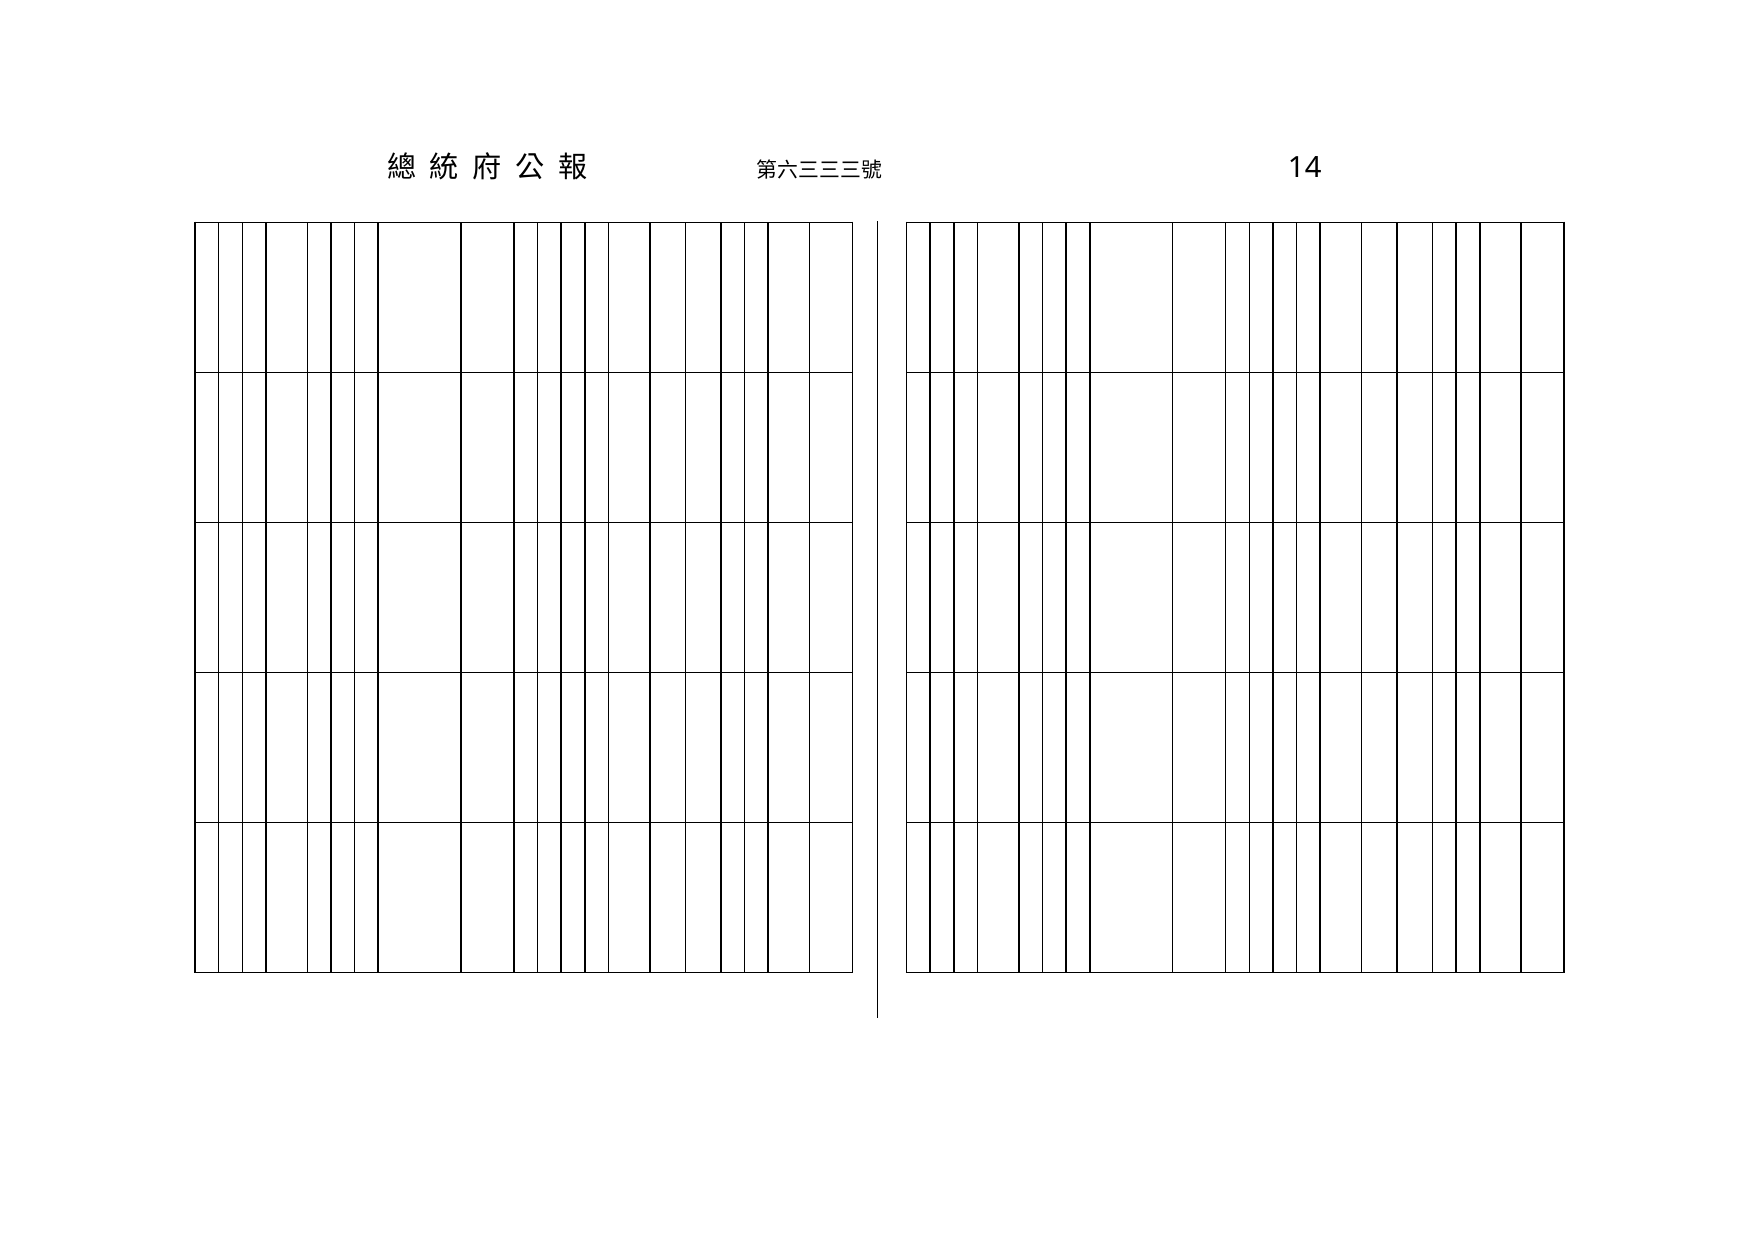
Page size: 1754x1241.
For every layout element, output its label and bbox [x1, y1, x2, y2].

table_cell [1457, 823, 1479, 972]
table_cell [1457, 523, 1479, 672]
table_cell [355, 223, 377, 372]
table_cell [1020, 823, 1042, 972]
table_cell [722, 523, 744, 672]
table_cell [586, 823, 608, 972]
table_cell [562, 373, 584, 522]
table_cell [1481, 673, 1520, 822]
table_cell [1362, 673, 1396, 822]
table_cell [1398, 823, 1432, 972]
table_cell [267, 673, 307, 822]
table_cell [332, 223, 354, 372]
table_cell [722, 823, 744, 972]
table_cell [1250, 673, 1272, 822]
table_cell [379, 523, 460, 672]
table_cell [1481, 373, 1520, 522]
table_cell [1067, 823, 1089, 972]
table_cell [1067, 523, 1089, 672]
table_cell [745, 373, 767, 522]
table_cell [609, 373, 649, 522]
table_cell [379, 373, 460, 522]
table_cell [586, 223, 608, 372]
table_cell [931, 823, 953, 972]
table_cell [332, 373, 354, 522]
table_cell [1398, 673, 1432, 822]
table_cell [1398, 373, 1432, 522]
table_cell [1020, 223, 1042, 372]
table_cell [769, 523, 809, 672]
table_cell [562, 523, 584, 672]
table_cell [686, 673, 720, 822]
table_cell [243, 373, 265, 522]
table_cell [515, 223, 537, 372]
table_cell [243, 673, 265, 822]
table_cell [1091, 523, 1172, 672]
table_cell [462, 823, 513, 972]
table_cell [1362, 523, 1396, 672]
table_cell [1522, 673, 1563, 822]
table_cell [1433, 673, 1455, 822]
table_cell [1321, 523, 1361, 672]
table_cell [769, 373, 809, 522]
table_cell [907, 373, 929, 522]
table_cell [651, 223, 685, 372]
table_cell [978, 223, 1018, 372]
table_cell [515, 823, 537, 972]
table_cell [355, 673, 377, 822]
table_cell [609, 523, 649, 672]
table_cell [810, 823, 852, 972]
table_cell [1433, 223, 1455, 372]
table_cell [196, 373, 218, 522]
table_cell [308, 673, 330, 822]
table_cell [955, 523, 977, 672]
table_cell [907, 523, 929, 672]
table_cell [1321, 373, 1361, 522]
table_cell [243, 523, 265, 672]
table_cell [651, 823, 685, 972]
table_cell [931, 373, 953, 522]
table_cell [1398, 223, 1432, 372]
table_cell [810, 523, 852, 672]
table_cell [1297, 223, 1319, 372]
table_cell [686, 373, 720, 522]
table_cell [686, 223, 720, 372]
table_cell [1067, 673, 1089, 822]
table_cell [379, 223, 460, 372]
table_cell [745, 523, 767, 672]
table_cell [538, 823, 560, 972]
table_cell [1433, 823, 1455, 972]
table_cell [1043, 823, 1065, 972]
table_cell [1250, 223, 1272, 372]
table_cell [722, 373, 744, 522]
table_cell [609, 223, 649, 372]
table_cell [1481, 823, 1520, 972]
table_cell [196, 823, 218, 972]
table_cell [1274, 823, 1296, 972]
table_cell [1297, 373, 1319, 522]
table_cell [1274, 523, 1296, 672]
table_cell [219, 823, 242, 972]
table_cell [332, 523, 354, 672]
table_cell [907, 823, 929, 972]
table_cell [931, 223, 953, 372]
table_cell [1457, 673, 1479, 822]
table_cell [651, 673, 685, 822]
table_cell [1297, 673, 1319, 822]
table_cell [651, 523, 685, 672]
table_cell [586, 673, 608, 822]
table_cell [609, 823, 649, 972]
table_cell [1020, 523, 1042, 672]
table_cell [1481, 523, 1520, 672]
table_cell [722, 223, 744, 372]
table_cell [1226, 223, 1249, 372]
table_cell [1091, 673, 1172, 822]
table_cell [538, 373, 560, 522]
table_cell [686, 823, 720, 972]
table_cell [1067, 373, 1089, 522]
table_cell [978, 523, 1018, 672]
table_cell [1297, 823, 1319, 972]
table_cell [515, 373, 537, 522]
table_cell [1297, 523, 1319, 672]
table_cell [810, 673, 852, 822]
table_cell [308, 223, 330, 372]
table_cell [1398, 523, 1432, 672]
table_cell [538, 523, 560, 672]
table_cell [1457, 223, 1479, 372]
table_cell [1091, 223, 1172, 372]
table_cell [267, 373, 307, 522]
table_cell [1433, 373, 1455, 522]
table_cell [1321, 823, 1361, 972]
table_cell [1173, 673, 1225, 822]
table_cell [1091, 823, 1172, 972]
table_cell [810, 373, 852, 522]
table_cell [745, 823, 767, 972]
table_cell [538, 223, 560, 372]
table_cell [1250, 523, 1272, 672]
table_cell [955, 223, 977, 372]
table_cell [1362, 823, 1396, 972]
table_cell [1043, 223, 1065, 372]
table_cell [651, 373, 685, 522]
table_cell [1522, 373, 1563, 522]
table_cell [308, 523, 330, 672]
table_cell [1043, 373, 1065, 522]
table_cell [219, 373, 242, 522]
table_cell [978, 673, 1018, 822]
table_cell [1226, 673, 1249, 822]
table_cell [1173, 523, 1225, 672]
table_cell [562, 223, 584, 372]
table_cell [978, 373, 1018, 522]
table_cell [1522, 223, 1563, 372]
table_cell [955, 373, 977, 522]
table_cell [609, 673, 649, 822]
table_cell [907, 223, 929, 372]
table_cell [931, 523, 953, 672]
table_cell [586, 373, 608, 522]
table_cell [745, 223, 767, 372]
table_cell [1020, 373, 1042, 522]
table_cell [769, 223, 809, 372]
table_cell [308, 373, 330, 522]
table_cell [355, 373, 377, 522]
table_cell [686, 523, 720, 672]
table_cell [462, 523, 513, 672]
table_cell [1522, 523, 1563, 672]
table_cell [1250, 373, 1272, 522]
table_cell [267, 823, 307, 972]
table_cell [355, 523, 377, 672]
table_cell [379, 673, 460, 822]
table_cell [1043, 523, 1065, 672]
table_cell [1173, 823, 1225, 972]
table_cell [1321, 223, 1361, 372]
table_cell [219, 673, 242, 822]
table_cell [745, 673, 767, 822]
table_cell [332, 823, 354, 972]
table_cell [1274, 223, 1296, 372]
table_cell [1522, 823, 1563, 972]
table_cell [462, 373, 513, 522]
table_cell [308, 823, 330, 972]
table_cell [379, 823, 460, 972]
table_cell [1226, 523, 1249, 672]
table_cell [1226, 373, 1249, 522]
table_cell [1362, 373, 1396, 522]
table_cell [931, 673, 953, 822]
table_cell [722, 673, 744, 822]
table_cell [586, 523, 608, 672]
table_cell [196, 223, 218, 372]
table_cell [1067, 223, 1089, 372]
table_cell [955, 823, 977, 972]
table_cell [1481, 223, 1520, 372]
table_cell [562, 673, 584, 822]
table_cell [769, 823, 809, 972]
table_cell [955, 673, 977, 822]
table_cell [355, 823, 377, 972]
table_cell [219, 523, 242, 672]
table_cell [1173, 223, 1225, 372]
table_cell [769, 673, 809, 822]
table_cell [1091, 373, 1172, 522]
table_cell [196, 673, 218, 822]
table_cell [462, 673, 513, 822]
table_cell [1173, 373, 1225, 522]
table_cell [243, 223, 265, 372]
table_cell [907, 673, 929, 822]
table_cell [332, 673, 354, 822]
table_cell [562, 823, 584, 972]
table_cell [1433, 523, 1455, 672]
table_cell [1362, 223, 1396, 372]
table_cell [1274, 373, 1296, 522]
table_cell [810, 223, 852, 372]
table_cell [267, 523, 307, 672]
table_cell [978, 823, 1018, 972]
table_cell [1020, 673, 1042, 822]
table_cell [1250, 823, 1272, 972]
table_cell [267, 223, 307, 372]
table_cell [243, 823, 265, 972]
table_cell [1226, 823, 1249, 972]
table_cell [1043, 673, 1065, 822]
table_cell [219, 223, 242, 372]
table_cell [462, 223, 513, 372]
table_cell [515, 523, 537, 672]
table_cell [196, 523, 218, 672]
table_cell [538, 673, 560, 822]
table_cell [1321, 673, 1361, 822]
table_cell [515, 673, 537, 822]
table_cell [1457, 373, 1479, 522]
table_cell [1274, 673, 1296, 822]
